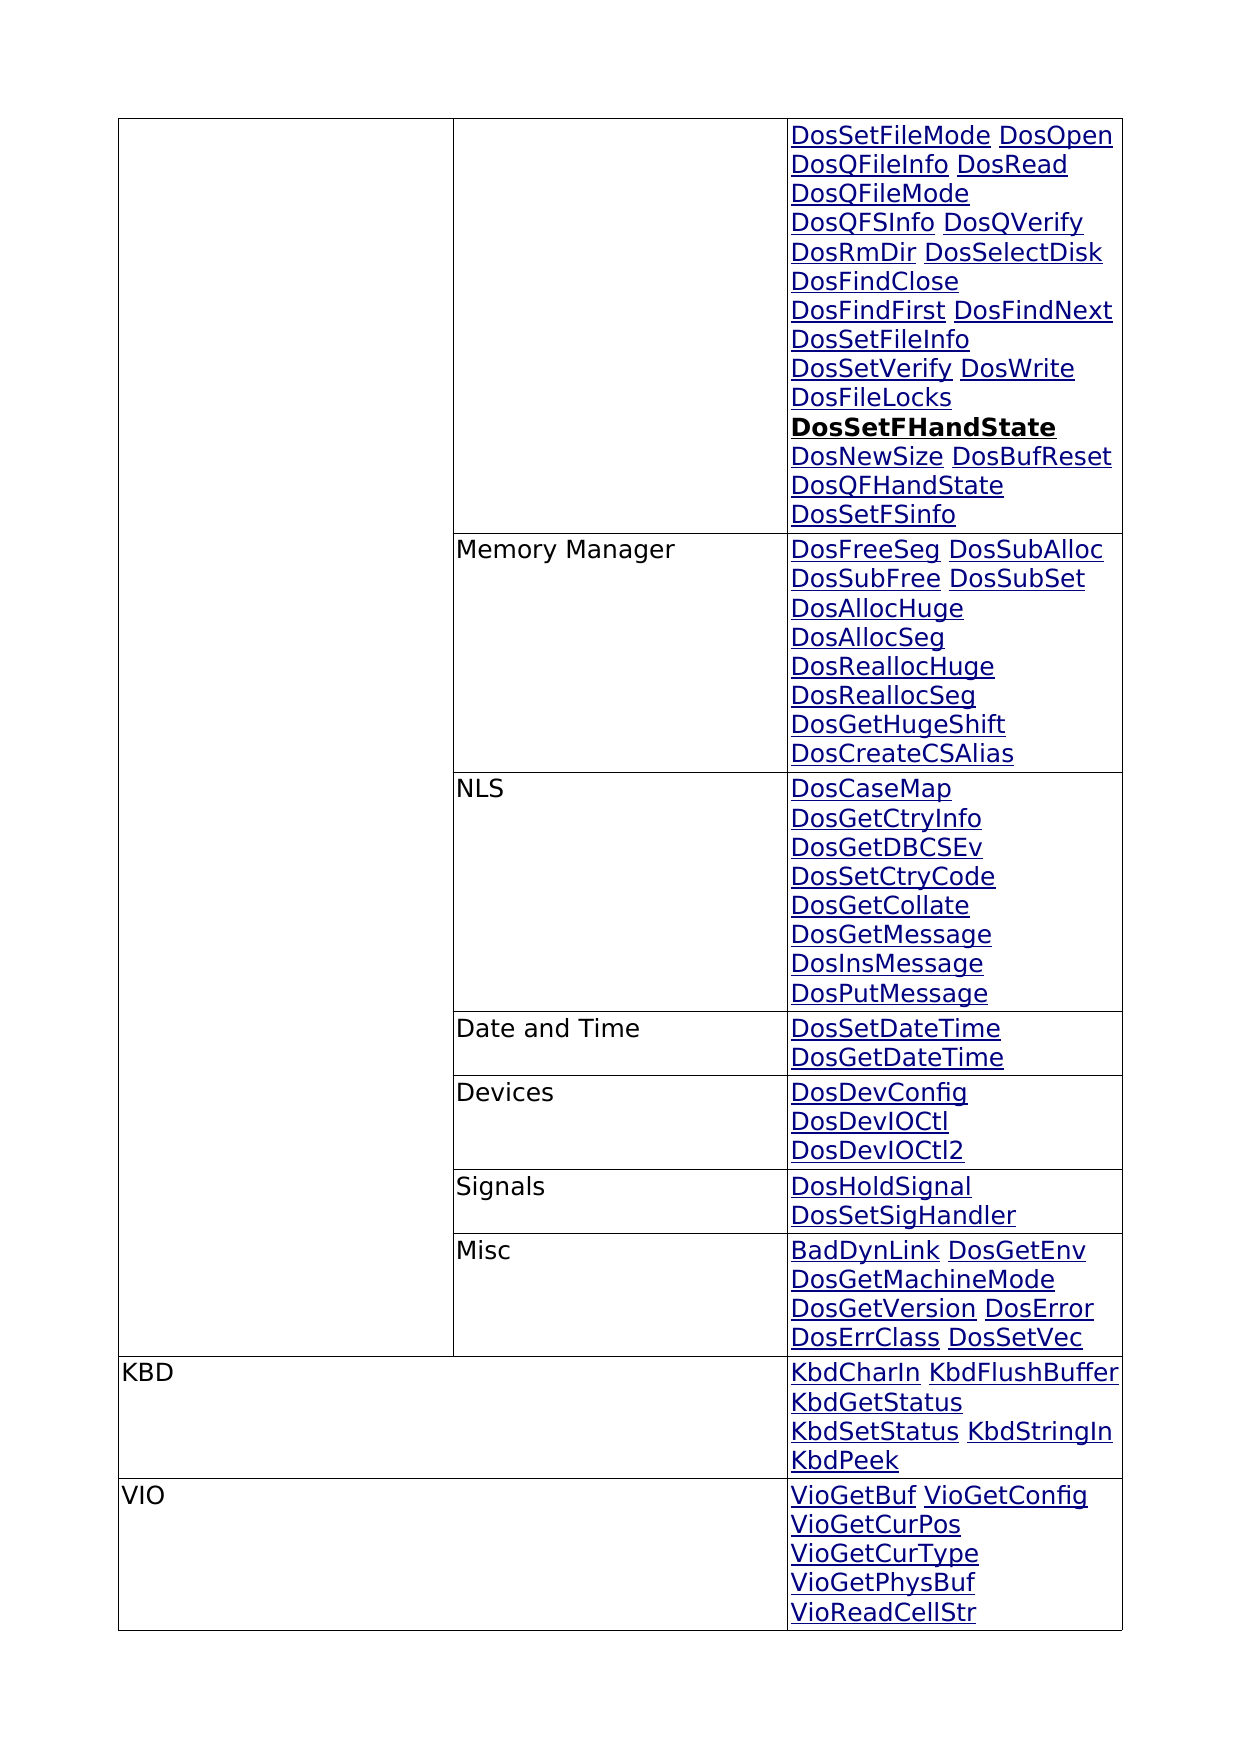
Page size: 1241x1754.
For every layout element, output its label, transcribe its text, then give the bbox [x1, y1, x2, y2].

table_cell DosFreeSeg DosSubAlloc DosSubFree DosSubSet DosAllocHuge DosAllocSeg DosReallocHuge DosReallocSeg DosGetHugeShift DosCreateCSAlias [788, 534, 1122, 772]
table_cell Signals [454, 1170, 787, 1233]
table_cell DosHoldSignal DosSetSigHandler [788, 1170, 1122, 1233]
table_cell DosSetFileMode DosOpen DosQFileInfo DosRead DosQFileMode DosQFSInfo DosQVerify DosRmDir DosSelectDisk DosFindClose DosFindFirst DosFindNext DosSetFileInfo DosSetVerify DosWrite DosFileLocks DosSetFHandState DosNewSize DosBufReset DosQFHandState DosSetFSinfo [788, 119, 1122, 532]
table_cell DosCaseMap DosGetCtryInfo DosGetDBCSEv DosSetCtryCode DosGetCollate DosGetMessage DosInsMessage DosPutMessage [788, 773, 1122, 1011]
table_cell [119, 119, 453, 1356]
table_cell Date and Time [454, 1012, 787, 1075]
table_cell Memory Manager [454, 534, 787, 772]
table_cell Misc [454, 1234, 787, 1356]
table_cell KBD [119, 1357, 787, 1478]
table_cell Devices [454, 1076, 787, 1169]
table_cell KbdCharIn KbdFlushBuffer KbdGetStatus KbdSetStatus KbdStringIn KbdPeek [788, 1357, 1122, 1478]
table_cell [454, 119, 787, 532]
table_cell NLS [454, 773, 787, 1011]
table_cell BadDynLink DosGetEnv DosGetMachineMode DosGetVersion DosError DosErrClass DosSetVec [788, 1234, 1122, 1356]
table_cell DosSetDateTime DosGetDateTime [788, 1012, 1122, 1075]
table_cell VIO [119, 1479, 787, 1630]
table_cell VioGetBuf VioGetConfig VioGetCurPos VioGetCurType VioGetPhysBuf VioReadCellStr [788, 1479, 1122, 1630]
table_cell DosDevConfig DosDevIOCtl DosDevIOCtl2 [788, 1076, 1122, 1169]
